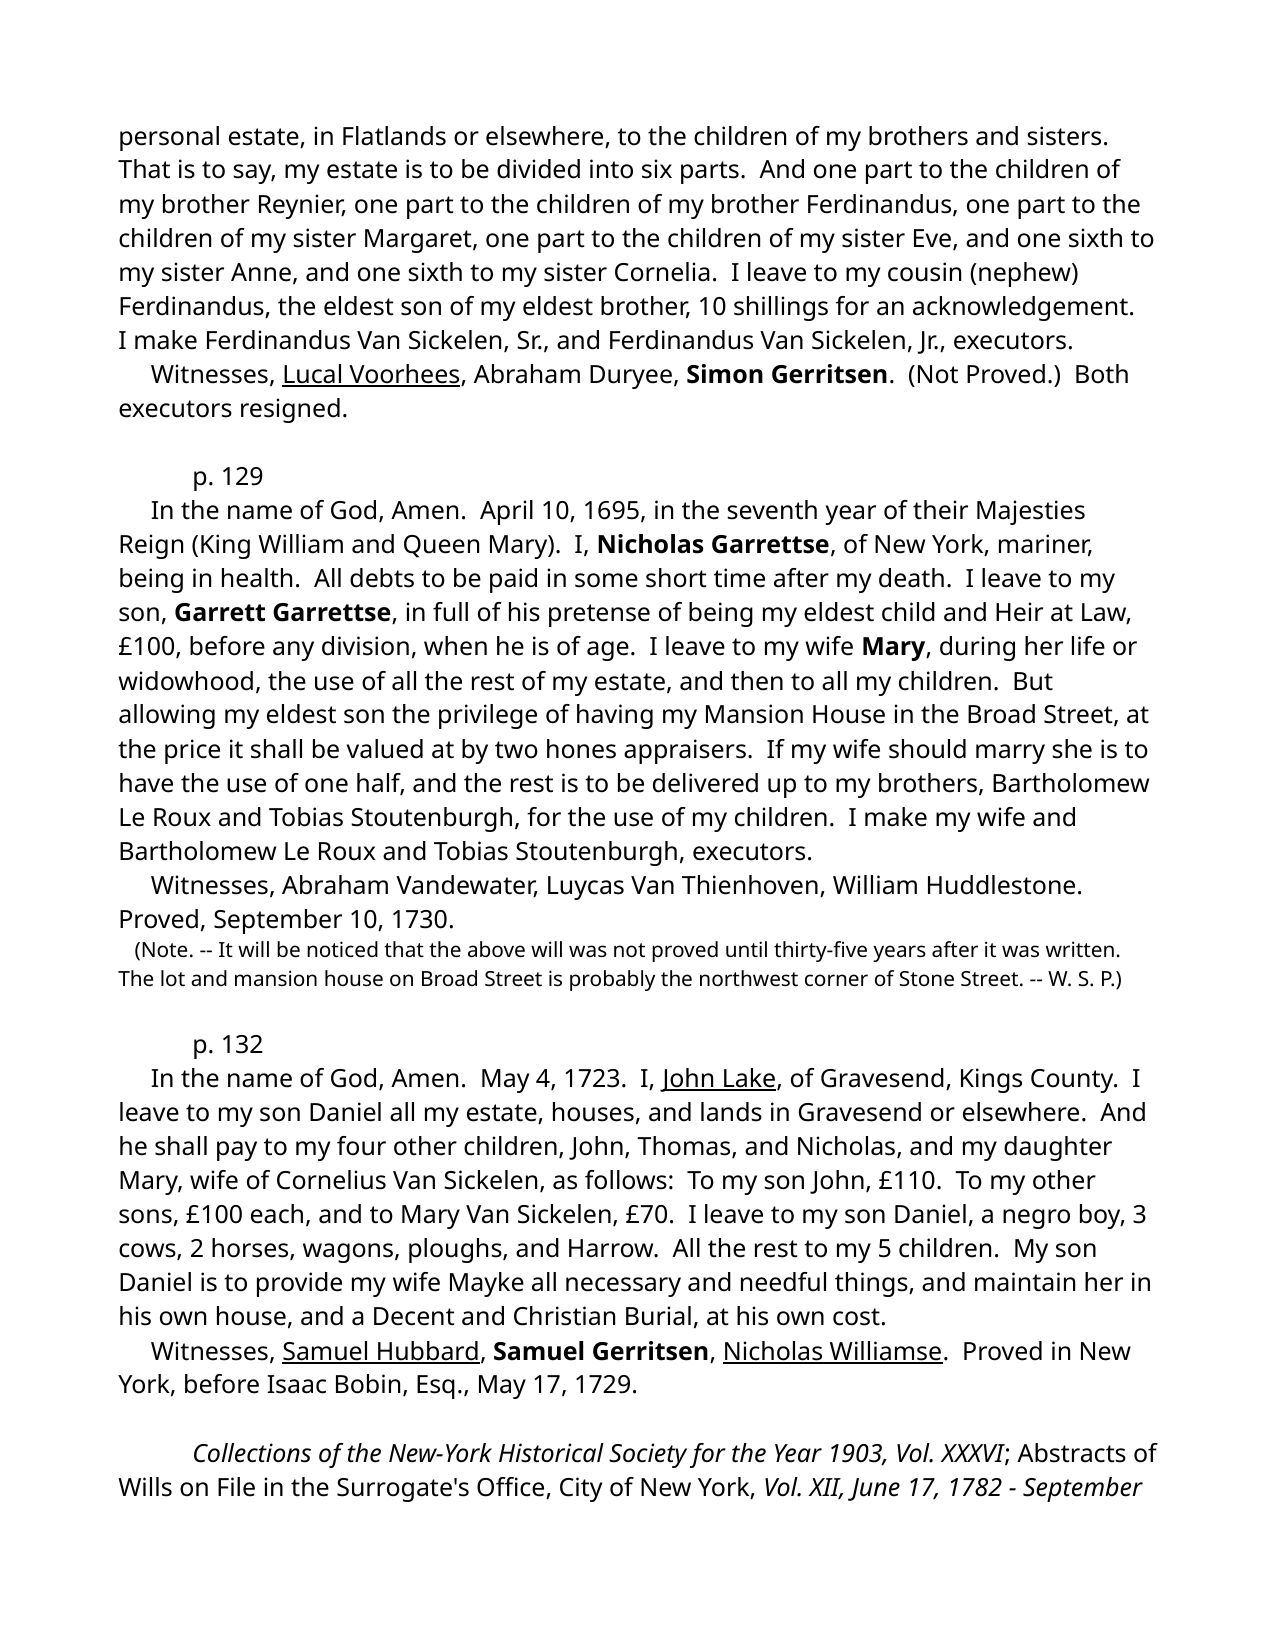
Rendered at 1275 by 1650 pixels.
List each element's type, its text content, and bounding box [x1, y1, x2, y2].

text Witnesses, Abraham Vandewater, Luycas Van Thienhoven, William Huddlestone. Proved, September 10, 1730. [118, 867, 1157, 936]
text (Note. -- It will be noticed that the above will was not proved until thirty-five years after it was written. The lot and mansion house on Broad Street is probably the northwest corner of Stone Street. -- W. S. P.) [118, 936, 1157, 992]
text personal estate, in Flatlands or elsewhere, to the children of my brothers and sisters. That is to say, my estate is to be divided into six parts. And one part to the children of my brother Reynier, one part to the children of my brother Ferdinandus, one part to the children of my sister Margaret, one part to the children of my sister Eve, and one sixth to my sister Anne, and one sixth to my sister Cornelia. I leave to my cousin (nephew) Ferdinandus, the eldest son of my eldest brother, 10 shillings for an acknowledgement. I make Ferdinandus Van Sickelen, Sr., and Ferdinandus Van Sickelen, Jr., executors. [118, 118, 1157, 357]
text Witnesses, Lucal Voorhees, Abraham Duryee, Simon Gerritsen. (Not Proved.) Both executors resigned. [118, 357, 1157, 425]
text Witnesses, Samuel Hubbard, Samuel Gerritsen, Nicholas Williamse. Proved in New York, before Isaac Bobin, Esq., May 17, 1729. [118, 1333, 1157, 1401]
text In the name of God, Amen. May 4, 1723. I, John Lake, of Gravesend, Kings County. I leave to my son Daniel all my estate, houses, and lands in Gravesend or elsewhere. And he shall pay to my four other children, John, Thomas, and Nicholas, and my daughter Mary, wife of Cornelius Van Sickelen, as follows: To my son John, £110. To my other sons, £100 each, and to Mary Van Sickelen, £70. I leave to my son Daniel, a negro boy, 3 cows, 2 horses, wagons, ploughs, and Harrow. All the rest to my 5 children. My son Daniel is to provide my wife Mayke all necessary and needful things, and maintain her in his own house, and a Decent and Christian Burial, at his own cost. [118, 1061, 1157, 1333]
text p. 129 [118, 459, 1157, 493]
text In the name of God, Amen. April 10, 1695, in the seventh year of their Majesties Reign (King William and Queen Mary). I, Nicholas Garrettse, of New York, mariner, being in health. All debts to be paid in some short time after my death. I leave to my son, Garrett Garrettse, in full of his pretense of being my eldest child and Heir at Law, £100, before any division, when he is of age. I leave to my wife Mary, during her life or widowhood, the use of all the rest of my estate, and then to all my children. But allowing my eldest son the privilege of having my Mansion House in the Broad Street, at the price it shall be valued at by two hones appraisers. If my wife should marry she is to have the use of one half, and the rest is to be delivered up to my brothers, Bartholomew Le Roux and Tobias Stoutenburgh, for the use of my children. I make my wife and Bartholomew Le Roux and Tobias Stoutenburgh, executors. [118, 493, 1157, 867]
text p. 132 [118, 1027, 1157, 1061]
text Collections of the New-York Historical Society for the Year 1903, Vol. XXXVI; Abstracts of Wills on File in the Surrogate's Office, City of New York, Vol. XII, June 17, 1782 - September [118, 1435, 1157, 1503]
